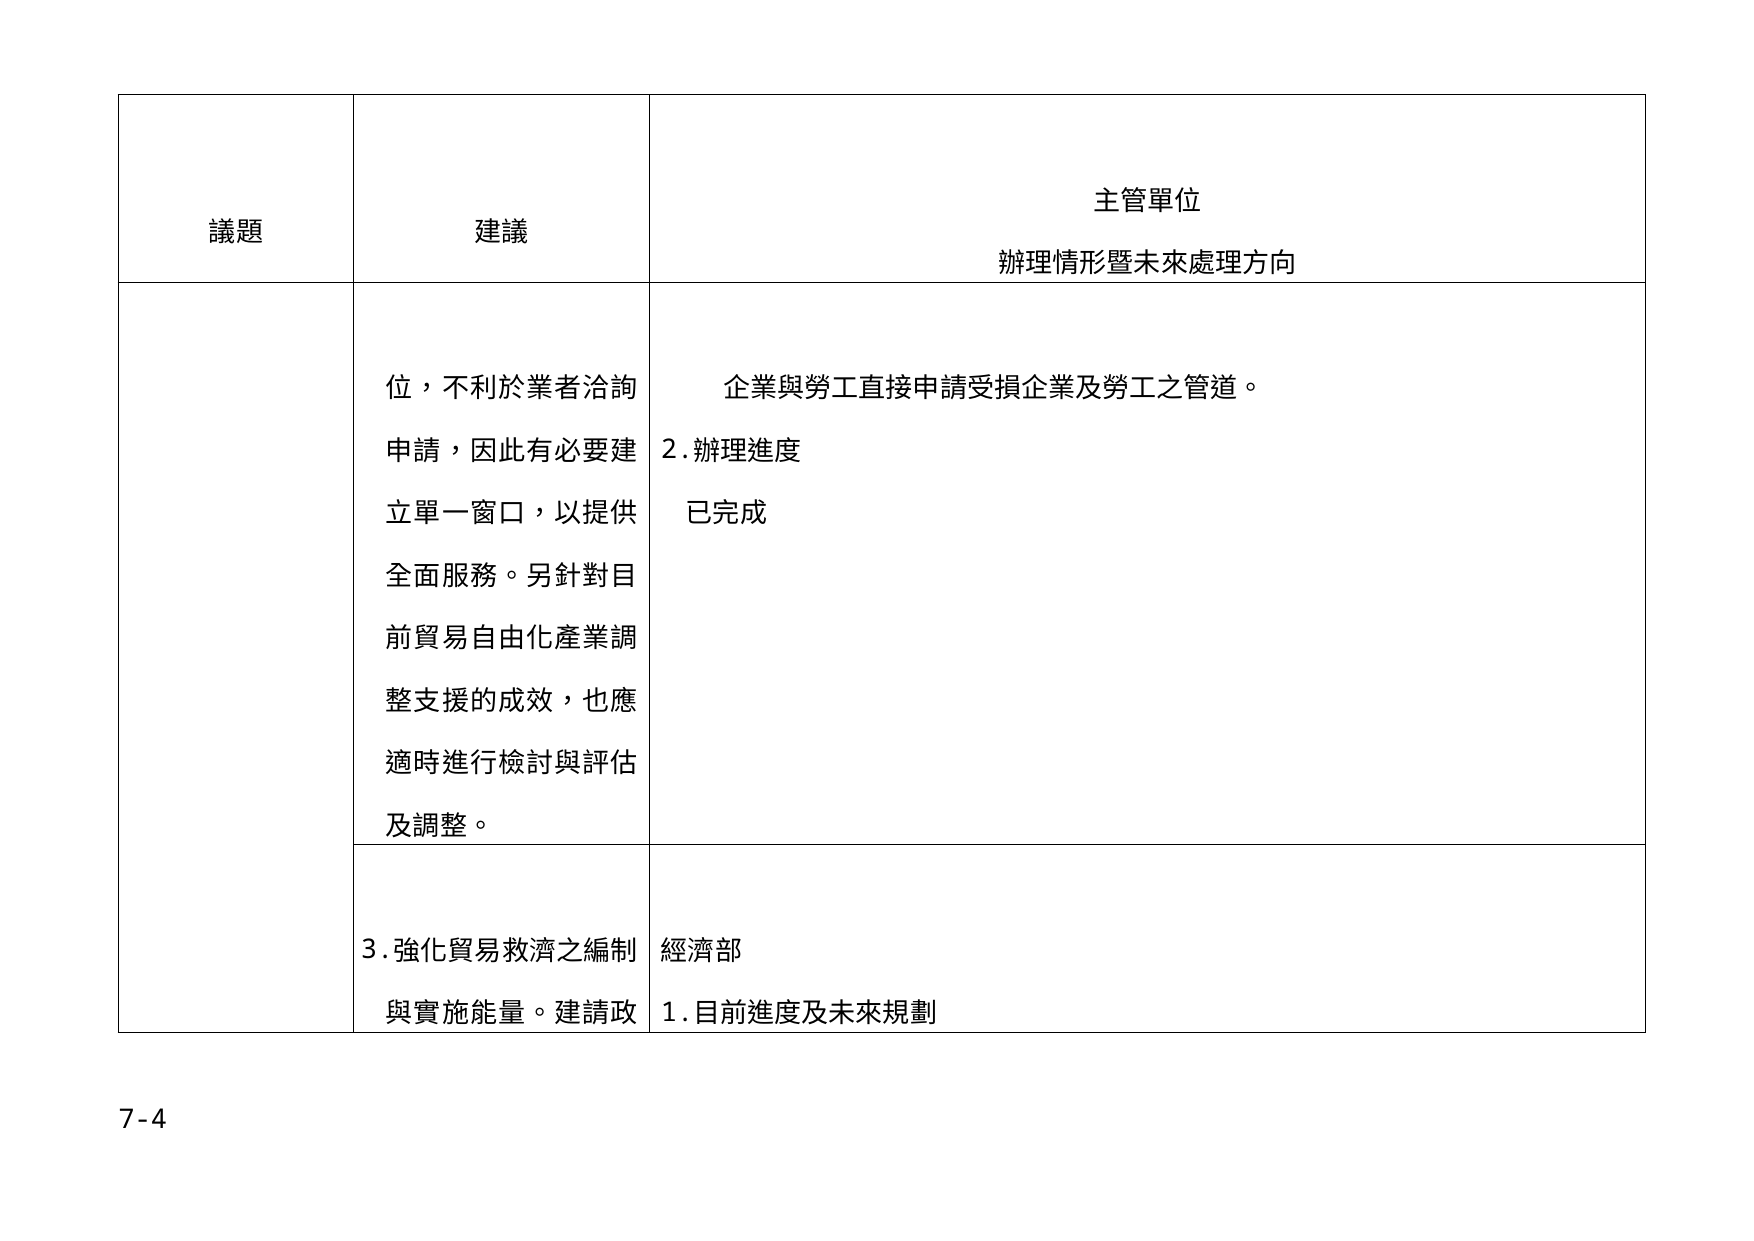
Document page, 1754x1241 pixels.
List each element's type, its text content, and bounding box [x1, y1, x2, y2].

table_cell 位，不利於業者洽詢申請，因此有必要建立單一窗口，以提供全面服務。另針對目前貿易自由化產業調整支援的成效，也應適時進行檢討與評估及調整。 [354, 283, 649, 844]
table_header 建議 [354, 95, 649, 282]
table_cell 3.強化貿易救濟之編制與實施能量。建請政 [354, 845, 649, 1032]
table_cell 企業與勞工直接申請受損企業及勞工之管道。 2.辦理進度 已完成 [650, 283, 1645, 844]
table_header 議題 [119, 95, 353, 282]
table_cell 經濟部 1.目前進度及未來規劃 [650, 845, 1645, 1032]
table_header 主管單位 辦理情形暨未來處理方向 [650, 95, 1645, 282]
table_cell [119, 283, 353, 1032]
